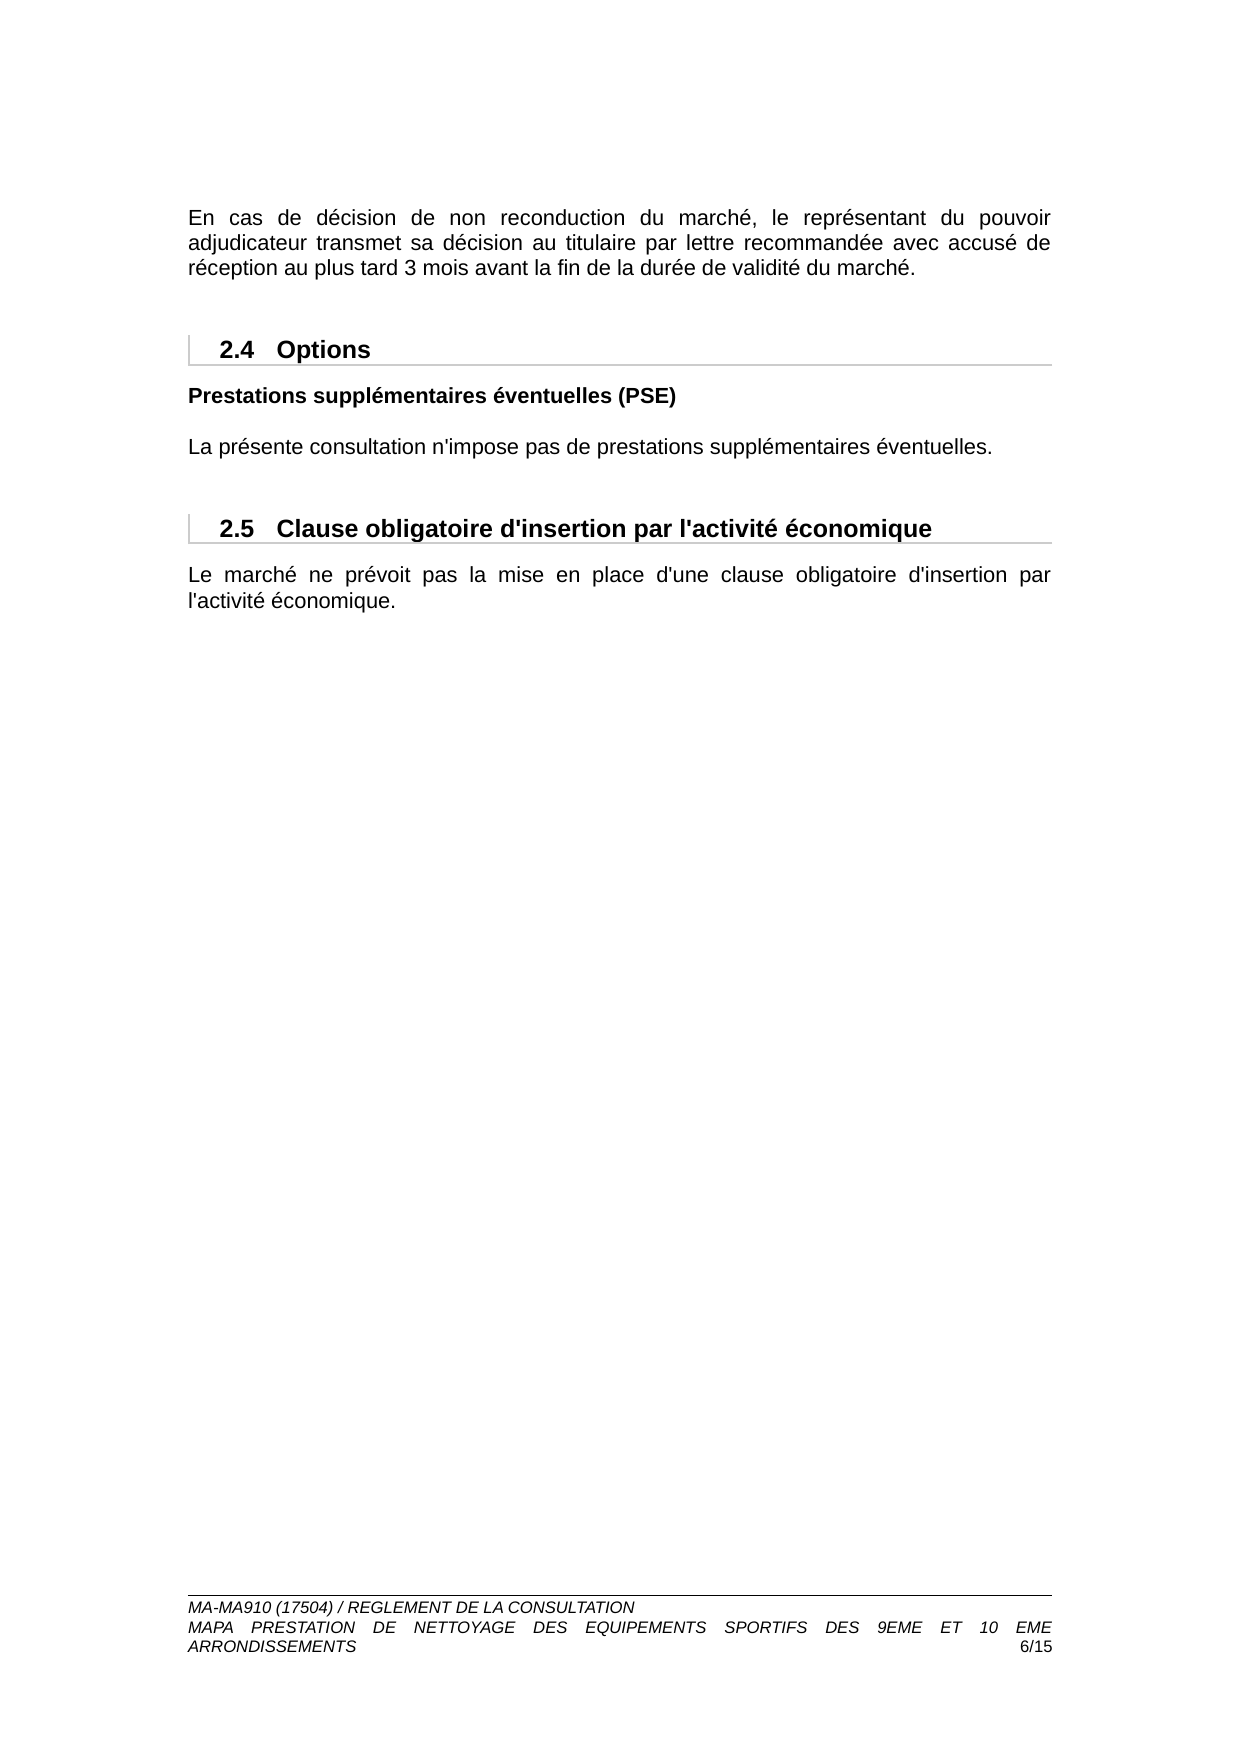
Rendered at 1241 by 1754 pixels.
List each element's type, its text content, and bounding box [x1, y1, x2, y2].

text La présente consultation n'impose pas de prestations supplémentaires éventuelles. [188, 434, 1052, 459]
subtitle Clause obligatoire d'insertion par l'activité économique [190, 514, 1052, 542]
text En cas de décision de non reconduction du marché, le représentant du pouvoir adjudicateur transmet sa décision au titulaire par lettre recommandée avec accusé de réception au plus tard 3 mois avant la fin de la durée de validité du marché. [188, 204, 1052, 280]
text Prestations supplémentaires éventuelles (PSE) [188, 383, 1052, 409]
text Le marché ne prévoit pas la mise en place d'une clause obligatoire d'insertion par l'activité économique. [188, 562, 1052, 613]
subtitle Options [190, 335, 1052, 364]
